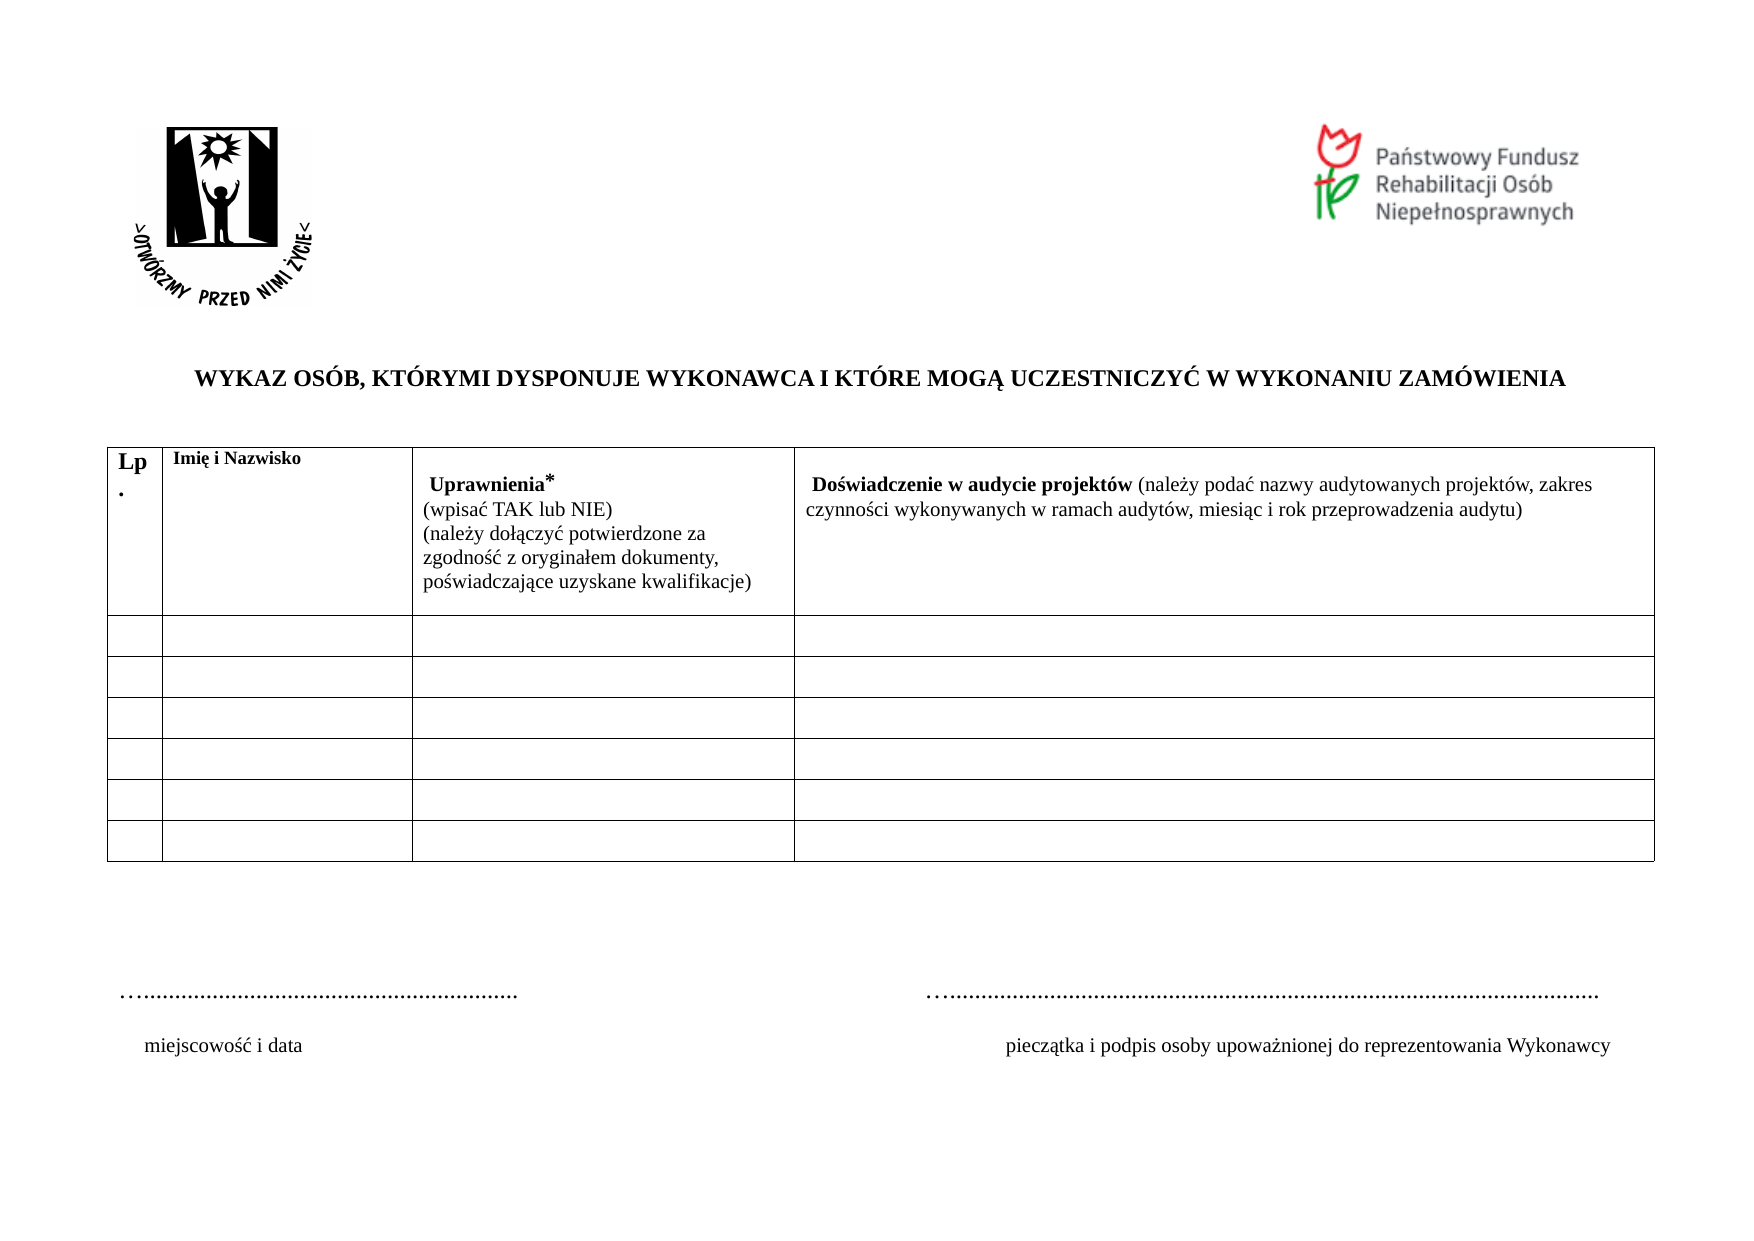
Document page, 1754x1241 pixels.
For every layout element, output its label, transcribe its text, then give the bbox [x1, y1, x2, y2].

table_cell [413, 739, 794, 779]
table_cell [795, 698, 1654, 738]
table_cell [163, 780, 412, 819]
table_cell [108, 616, 162, 656]
table_header Doświadczenie w audycie projektów (należy podać nazwy audytowanych projektów, zakres czynności wykonywanych w ramach audytów, miesiąc i rok przeprowadzenia audytu) [795, 448, 1654, 615]
table_cell [163, 657, 412, 697]
table_cell [413, 821, 794, 861]
table_cell [413, 780, 794, 819]
table_cell [413, 657, 794, 697]
table_cell [108, 780, 162, 819]
picture [1267, 80, 1625, 270]
picture [133, 127, 312, 306]
table_cell [795, 739, 1654, 779]
table_cell [163, 739, 412, 779]
table_cell [108, 739, 162, 779]
table_cell [413, 616, 794, 656]
table_cell [413, 698, 794, 738]
text …............................................................ …........................................................................................................ [118, 976, 1636, 1004]
table_cell [795, 657, 1654, 697]
text WYKAZ OSÓB, KTÓRYMI DYSPONUJE WYKONAWCA I KTÓRE MOGĄ UCZESTNICZYĆ W WYKONANIU ZAMÓWIENIA [118, 363, 1636, 391]
table_cell [108, 821, 162, 861]
table_cell [108, 698, 162, 738]
table_cell [795, 821, 1654, 861]
table_cell [163, 698, 412, 738]
table_header Uprawnienia ⃰ (wpisać TAK lub NIE) (należy dołączyć potwierdzone za zgodność z oryginałem dokumenty, poświadczające uzyskane kwalifikacje) [413, 448, 794, 615]
table_cell [108, 657, 162, 697]
table_cell [795, 616, 1654, 656]
table_cell [163, 616, 412, 656]
table_cell [795, 780, 1654, 819]
text miejscowość i data pieczątka i podpis osoby upoważnionej do reprezentowania Wykonawcy [118, 1033, 1636, 1057]
table_header Imię i Nazwisko [163, 448, 412, 615]
table_header Lp. [108, 448, 162, 615]
table_cell [163, 821, 412, 861]
